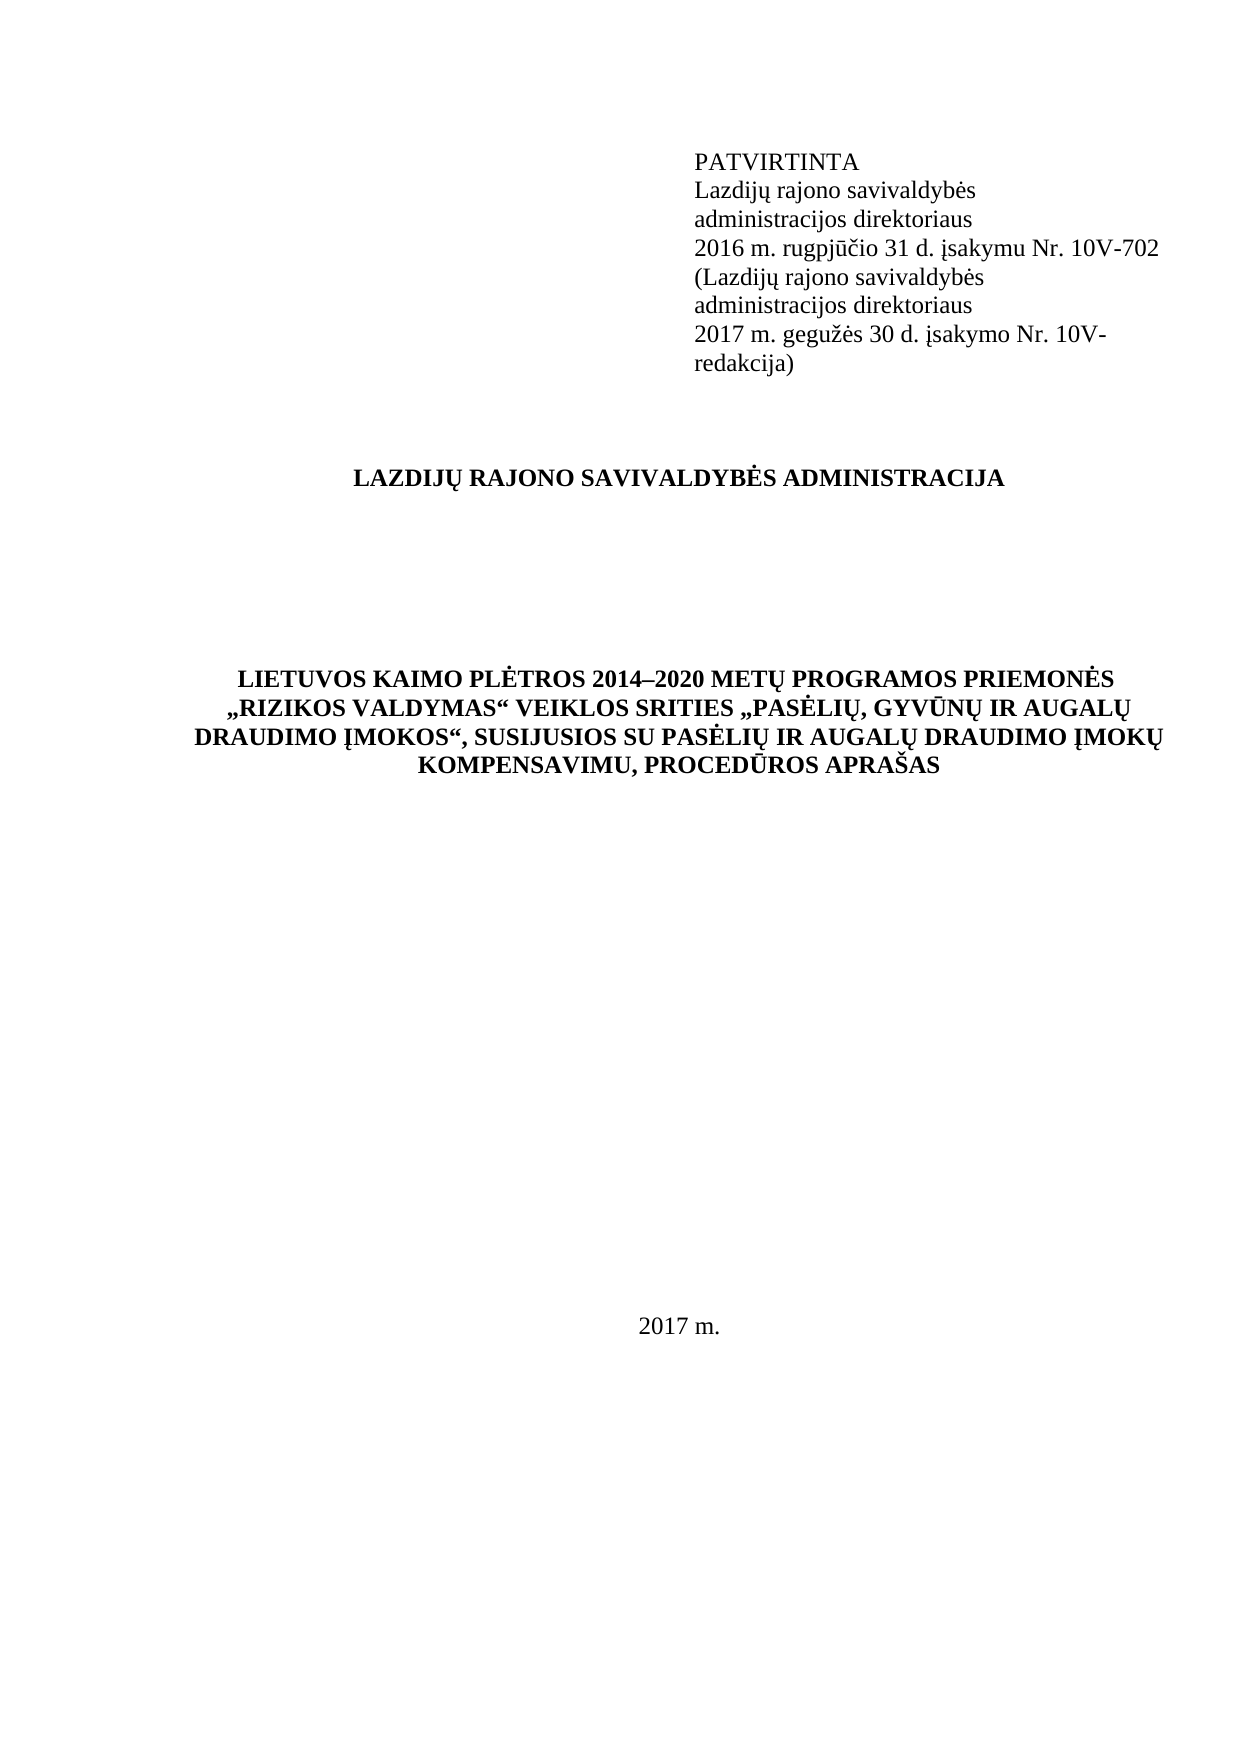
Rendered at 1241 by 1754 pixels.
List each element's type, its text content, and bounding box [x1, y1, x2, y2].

text 2016 m. rugpjūčio 31 d. įsakymu Nr. 10V-702 [694, 233, 1181, 262]
text Lazdijų rajono savivaldybės [694, 176, 1181, 204]
text 2017 m. gegužės 30 d. įsakymo Nr. 10V- [694, 319, 1181, 348]
text 2017 m. [177, 1311, 1181, 1340]
text (Lazdijų rajono savivaldybės [694, 262, 1181, 291]
text PATVIRTINTA [694, 147, 1181, 176]
text administracijos direktoriaus [694, 291, 1181, 319]
text LAZDIJŲ RAJONO SAVIVALDYBĖS ADMINISTRACIJA [177, 463, 1181, 492]
text „RIZIKOS VALDYMAS“ VEIKLOS SRITIES „PASĖLIŲ, GYVŪNŲ IR AUGALŲ DRAUDIMO ĮMOKOS“, SUSIJUSIOS SU PASĖLIŲ IR AUGALŲ DRAUDIMO ĮMOKŲ KOMPENSAVIMU, PROCEDŪROS APRAŠAS [177, 693, 1181, 779]
text administracijos direktoriaus [694, 204, 1181, 233]
text redakcija) [694, 348, 1181, 377]
text LIETUVOS KAIMO PLĖTROS 2014–2020 METŲ PROGRAMOS PRIEMONĖS [177, 664, 1181, 693]
